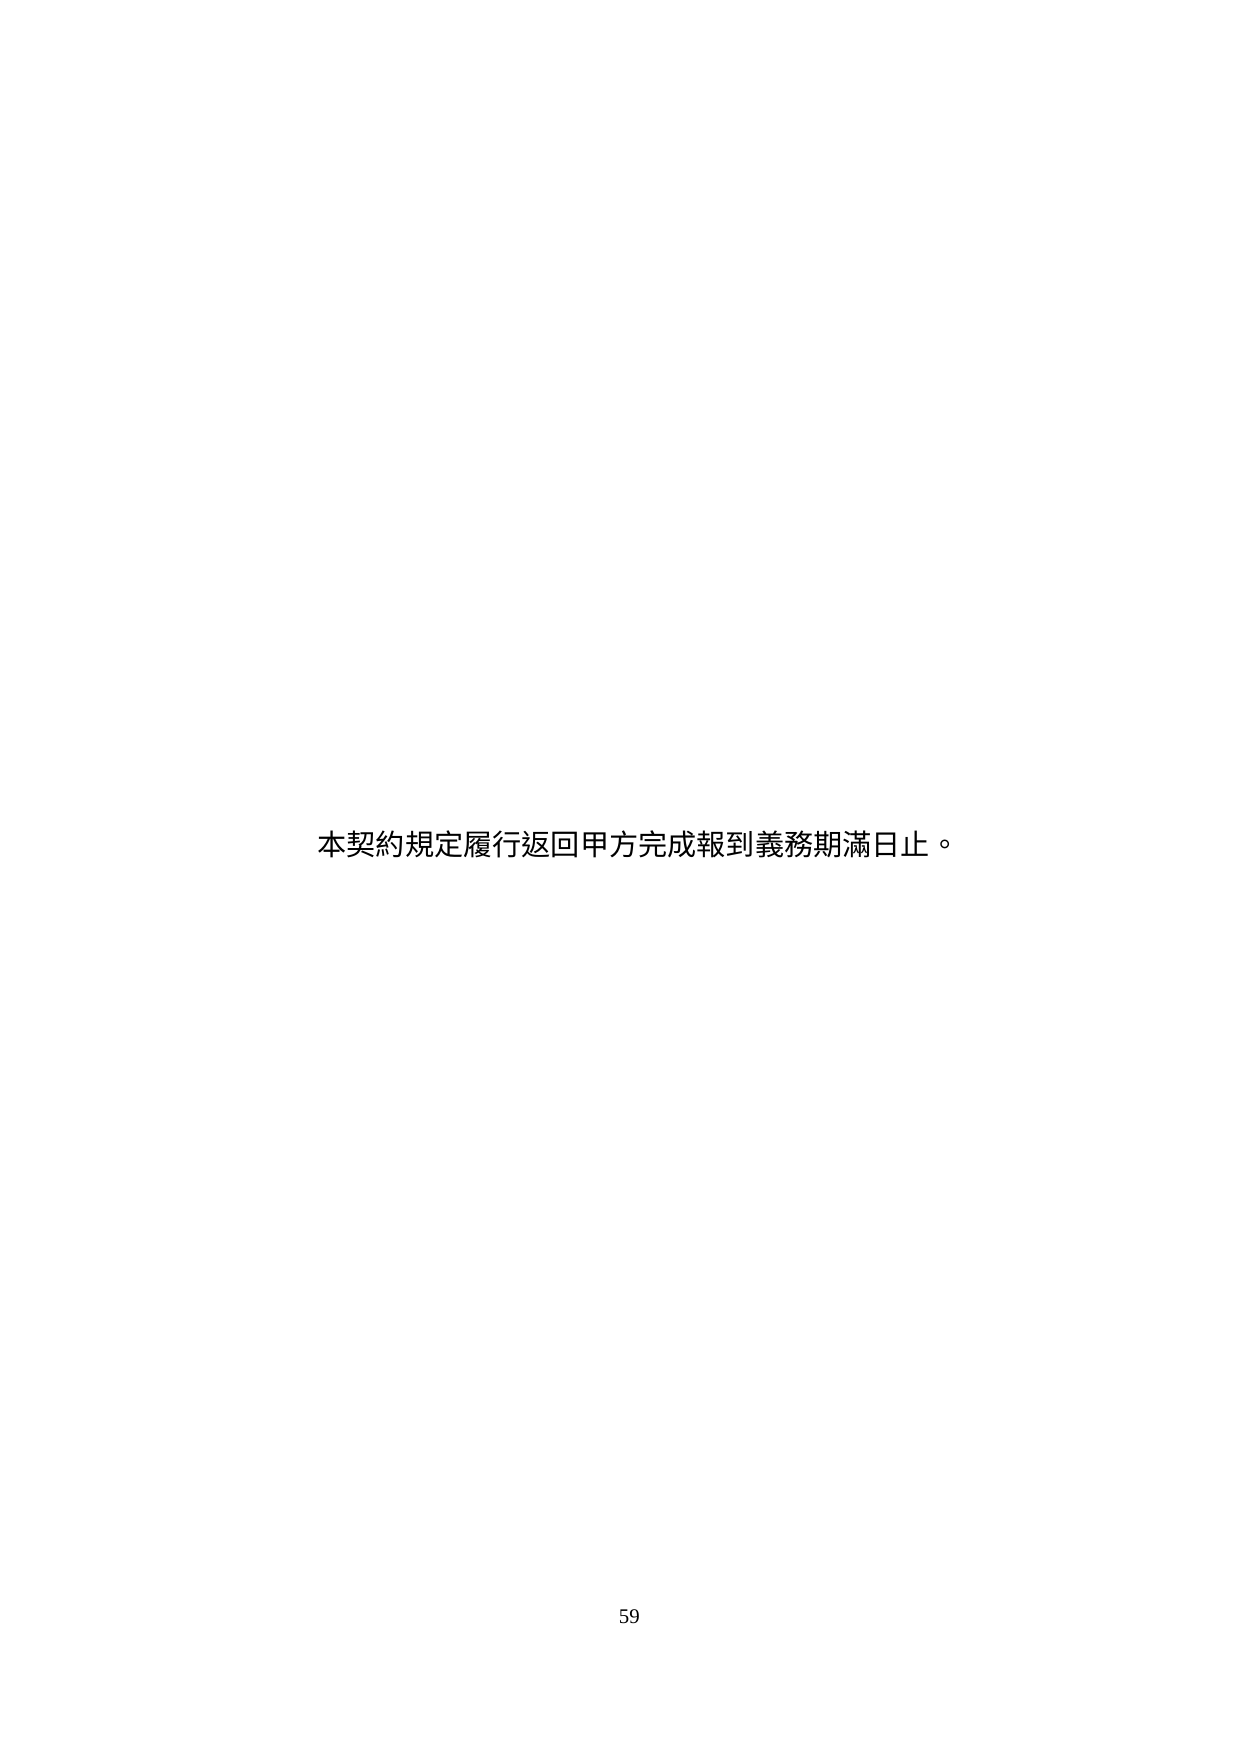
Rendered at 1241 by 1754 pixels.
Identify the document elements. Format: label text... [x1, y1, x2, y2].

table_cell [136, 801, 306, 863]
table_cell 本契約規定履行返回甲方完成報到義務期滿日止。 [306, 801, 1092, 863]
